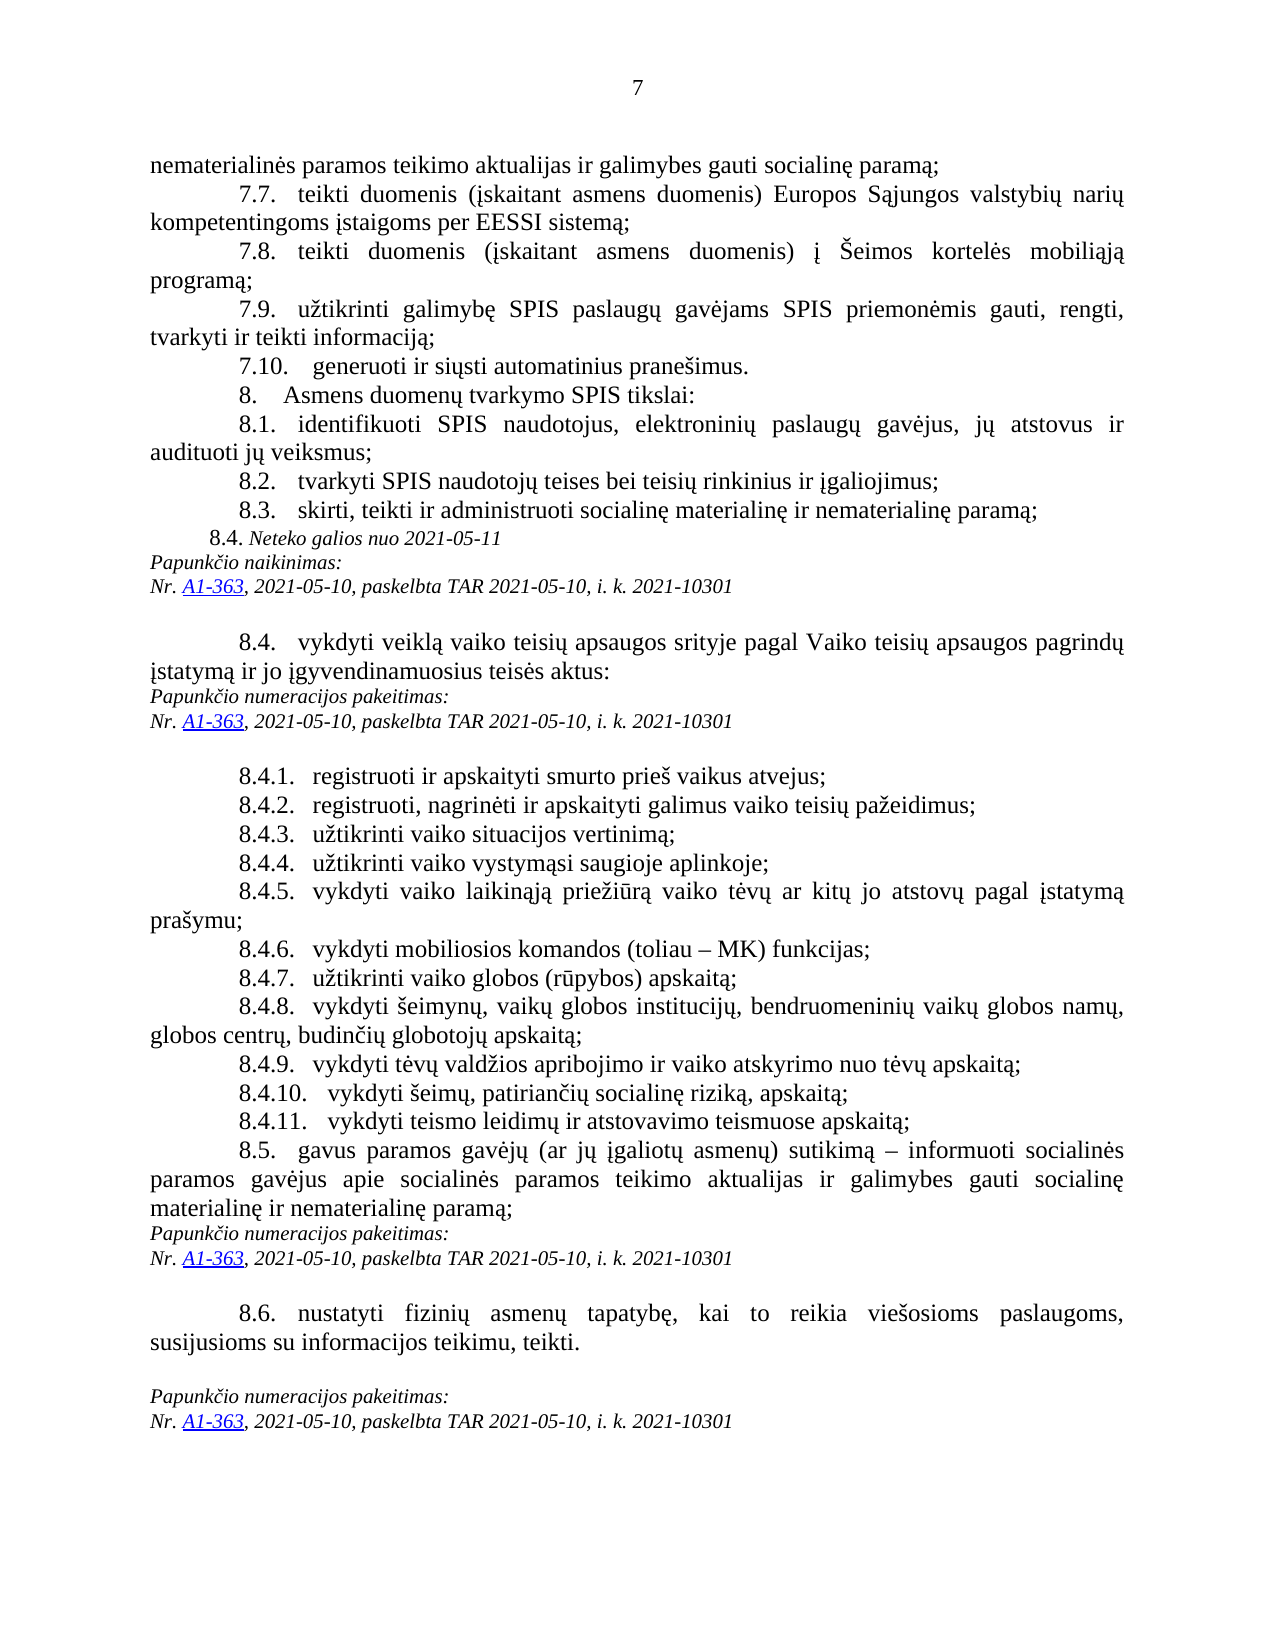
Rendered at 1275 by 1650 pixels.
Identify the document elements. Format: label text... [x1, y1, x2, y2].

text Nr. A1-363, 2021-05-10, paskelbta TAR 2021-05-10, i. k. 2021-10301 [150, 574, 1125, 598]
text 8. Asmens duomenų tvarkymo SPIS tikslai: [150, 380, 1125, 409]
text 8.3. skirti, teikti ir administruoti socialinę materialinę ir nematerialinę paramą; [150, 495, 1125, 524]
text 8.4.2. registruoti, nagrinėti ir apskaityti galimus vaiko teisių pažeidimus; [150, 790, 1125, 819]
text Papunkčio numeracijos pakeitimas: [150, 1384, 1125, 1408]
text Nr. A1-363, 2021-05-10, paskelbta TAR 2021-05-10, i. k. 2021-10301 [150, 708, 1125, 733]
text 8.1. identifikuoti SPIS naudotojus, elektroninių paslaugų gavėjus, jų atstovus ir audituoti jų veiksmus; [150, 409, 1125, 466]
text 8.4.3. užtikrinti vaiko situacijos vertinimą; [150, 819, 1125, 848]
text 7.7. teikti duomenis (įskaitant asmens duomenis) Europos Sąjungos valstybių narių kompetentingoms įstaigoms per EESSI sistemą; [150, 179, 1125, 236]
text 8.4.4. užtikrinti vaiko vystymąsi saugioje aplinkoje; [150, 848, 1125, 876]
text 8.4.1. registruoti ir apskaityti smurto prieš vaikus atvejus; [150, 761, 1125, 790]
text 8.4.11. vykdyti teismo leidimų ir atstovavimo teismuose apskaitą; [150, 1106, 1125, 1135]
text 8.4. vykdyti veiklą vaiko teisių apsaugos srityje pagal Vaiko teisių apsaugos pagrindų įstatymą ir jo įgyvendinamuosius teisės aktus: [150, 627, 1125, 684]
text Nr. A1-363, 2021-05-10, paskelbta TAR 2021-05-10, i. k. 2021-10301 [150, 1408, 1125, 1433]
text nematerialinės paramos teikimo aktualijas ir galimybes gauti socialinę paramą; [150, 150, 1125, 179]
text 8.4.5. vykdyti vaiko laikinąją priežiūrą vaiko tėvų ar kitų jo atstovų pagal įstatymą prašymu; [150, 876, 1125, 934]
text 7.10. generuoti ir siųsti automatinius pranešimus. [150, 351, 1125, 380]
text 8.5. gavus paramos gavėjų (ar jų įgaliotų asmenų) sutikimą – informuoti socialinės paramos gavėjus apie socialinės paramos teikimo aktualijas ir galimybes gauti socialinę materialinę ir nematerialinę paramą; [150, 1135, 1125, 1221]
text 8.4.10. vykdyti šeimų, patiriančių socialinę riziką, apskaitą; [150, 1078, 1125, 1106]
text 7.8. teikti duomenis (įskaitant asmens duomenis) į Šeimos kortelės mobiliąją programą; [150, 236, 1125, 294]
text Papunkčio numeracijos pakeitimas: [150, 1221, 1125, 1245]
text Papunkčio naikinimas: [150, 550, 1125, 574]
text 7.9. užtikrinti galimybę SPIS paslaugų gavėjams SPIS priemonėmis gauti, rengti, tvarkyti ir teikti informaciją; [150, 294, 1125, 351]
text 8.4. Neteko galios nuo 2021-05-11 [150, 524, 1125, 550]
text 8.2. tvarkyti SPIS naudotojų teises bei teisių rinkinius ir įgaliojimus; [150, 466, 1125, 495]
text 8.6. nustatyti fizinių asmenų tapatybę, kai to reikia viešosioms paslaugoms, susijusioms su informacijos teikimu, teikti. [150, 1298, 1125, 1356]
text 8.4.6. vykdyti mobiliosios komandos (toliau ‒ MK) funkcijas; [150, 934, 1125, 963]
text 8.4.9. vykdyti tėvų valdžios apribojimo ir vaiko atskyrimo nuo tėvų apskaitą; [150, 1049, 1125, 1078]
text 8.4.7. užtikrinti vaiko globos (rūpybos) apskaitą; [150, 963, 1125, 991]
text Nr. A1-363, 2021-05-10, paskelbta TAR 2021-05-10, i. k. 2021-10301 [150, 1245, 1125, 1269]
text 8.4.8. vykdyti šeimynų, vaikų globos institucijų, bendruomeninių vaikų globos namų, globos centrų, budinčių globotojų apskaitą; [150, 991, 1125, 1049]
text Papunkčio numeracijos pakeitimas: [150, 684, 1125, 708]
